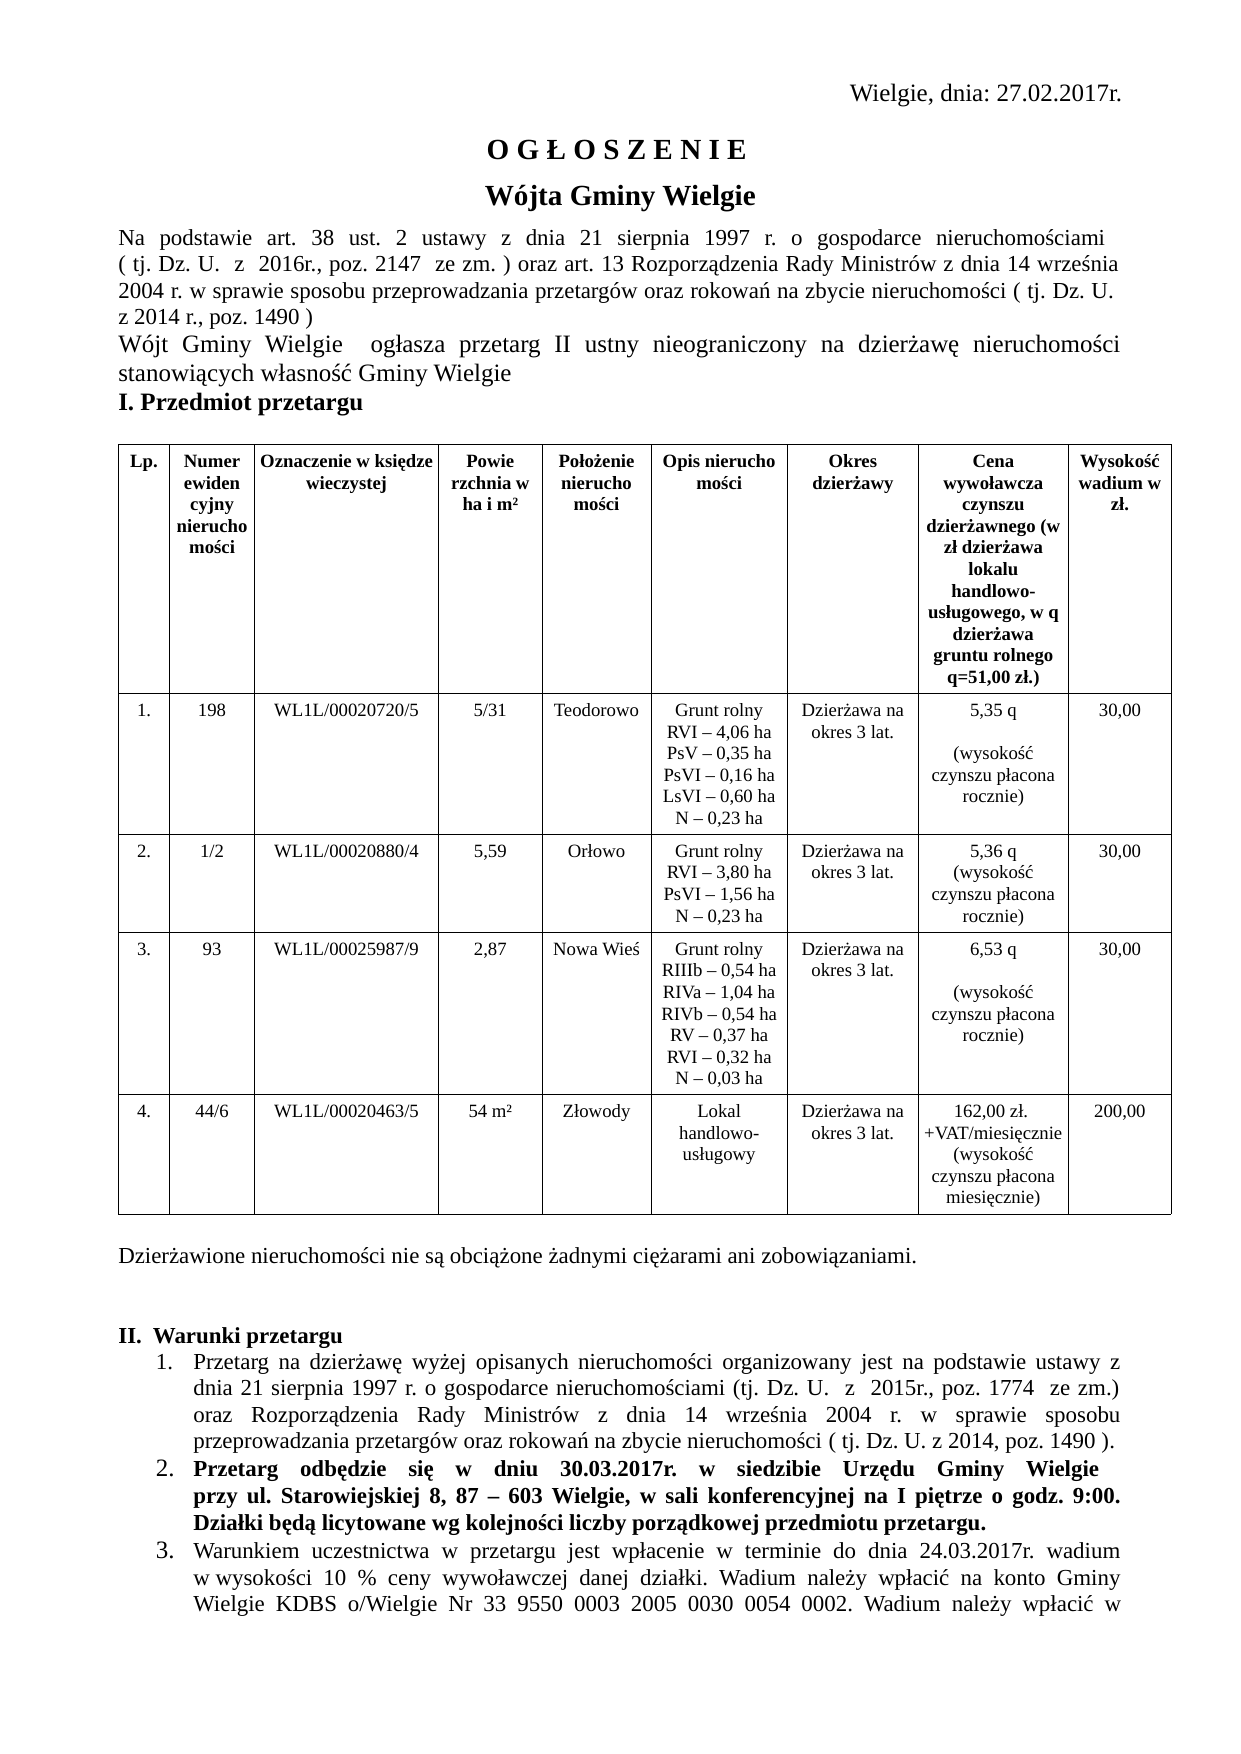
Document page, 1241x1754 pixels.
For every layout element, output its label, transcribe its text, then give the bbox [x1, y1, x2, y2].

table_header Cena wywoławcza czynszu dzierżawnego (w zł dzierżawa lokalu handlowo-usługowego, w q dzierżawa gruntu rolnego q=51,00 zł.) [919, 445, 1068, 693]
table_cell Dzierżawa na okres 3 lat. [788, 1095, 918, 1214]
table_cell Lokal handlowo- usługowy [652, 1095, 787, 1214]
table_header Opis nierucho mości [652, 445, 787, 693]
table_cell Dzierżawa na okres 3 lat. [788, 933, 918, 1094]
table_cell WL1L/00020720/5 [255, 694, 438, 834]
table_cell Nowa Wieś [543, 933, 651, 1094]
table_header Okres dzierżawy [788, 445, 918, 693]
table_header Położenie nierucho mości [543, 445, 651, 693]
table_cell 44/6 [170, 1095, 254, 1214]
text Wielgie, dnia: 27.02.2017r. [118, 78, 1122, 107]
text Wójt Gminy Wielgie ogłasza przetarg II ustny nieograniczony na dzierżawę nieruchomości stanowiących własność Gminy Wielgie [118, 329, 1122, 387]
table_cell Grunt rolny RVI – 4,06 ha PsV – 0,35 ha PsVI – 0,16 ha LsVI – 0,60 ha N – 0,23 ha [652, 694, 787, 834]
table_cell 162,00 zł. +VAT/miesięcznie (wysokość czynszu płacona miesięcznie) [919, 1095, 1068, 1214]
text Dzierżawione nieruchomości nie są obciążone żadnymi ciężarami ani zobowiązaniami. [118, 1243, 1122, 1269]
list Warunkiem uczestnictwa w przetargu jest wpłacenie w terminie do dnia 24.03.2017r. wadium w wysokości 10 % ceny wywoławczej danej działki. Wadium należy wpłacić na konto Gminy Wielgie KDBS o/Wielgie Nr 33 9550 0003 2005 0030 0054 0002. Wadium należy wpłacić w [156, 1535, 1122, 1616]
table_cell WL1L/00020880/4 [255, 835, 438, 932]
table_cell Grunt rolny RIIIb – 0,54 ha RIVa – 1,04 ha RIVb – 0,54 ha RV – 0,37 ha RVI – 0,32 ha N – 0,03 ha [652, 933, 787, 1094]
table_cell 5,36 q (wysokość czynszu płacona rocznie) [919, 835, 1068, 932]
table_cell 200,00 [1069, 1095, 1171, 1214]
list Przetarg odbędzie się w dniu 30.03.2017r. w siedzibie Urzędu Gminy Wielgie przy ul. Starowiejskiej 8, 87 – 603 Wielgie, w sali konferencyjnej na I piętrze o godz. 9:00. Działki będą licytowane wg kolejności liczby porządkowej przedmiotu przetargu. [156, 1453, 1122, 1535]
table_cell Teodorowo [543, 694, 651, 834]
table_cell 30,00 [1069, 835, 1171, 932]
table_cell 1. [119, 694, 169, 834]
table_cell 2,87 [439, 933, 542, 1094]
table_cell Orłowo [543, 835, 651, 932]
table_cell 30,00 [1069, 694, 1171, 834]
table_cell Dzierżawa na okres 3 lat. [788, 835, 918, 932]
table_cell 4. [119, 1095, 169, 1214]
table_cell 30,00 [1069, 933, 1171, 1094]
table_cell 1/2 [170, 835, 254, 932]
table_cell 5,35 q (wysokość czynszu płacona rocznie) [919, 694, 1068, 834]
subtitle O G Ł O S Z E N I E [118, 132, 1122, 165]
text Wójta Gminy Wielgie [118, 178, 1122, 211]
table_cell WL1L/00020463/5 [255, 1095, 438, 1214]
table_cell 3. [119, 933, 169, 1094]
table_cell 54 m² [439, 1095, 542, 1214]
table_header Wysokość wadium w zł. [1069, 445, 1171, 693]
table_cell 5/31 [439, 694, 542, 834]
table_header Powie rzchnia w ha i m² [439, 445, 542, 693]
table_cell Złowody [543, 1095, 651, 1214]
text II. Warunki przetargu [118, 1322, 1122, 1348]
table_cell Grunt rolny RVI – 3,80 ha PsVI – 1,56 ha N – 0,23 ha [652, 835, 787, 932]
table_header Numer ewiden cyjny nierucho mości [170, 445, 254, 693]
table_header Oznaczenie w księdze wieczystej [255, 445, 438, 693]
table_cell WL1L/00025987/9 [255, 933, 438, 1094]
table_cell 5,59 [439, 835, 542, 932]
text Na podstawie art. 38 ust. 2 ustawy z dnia 21 sierpnia 1997 r. o gospodarce nieruchomościami ( tj. Dz. U. z 2016r., poz. 2147 ze zm. ) oraz art. 13 Rozporządzenia Rady Ministrów z dnia 14 września 2004 r. w sprawie sposobu przeprowadzania przetargów oraz rokowań na zbycie nieruchomości ( tj. Dz. U. z 2014 r., poz. 1490 ) [118, 224, 1122, 329]
table_cell 6,53 q (wysokość czynszu płacona rocznie) [919, 933, 1068, 1094]
table_cell 93 [170, 933, 254, 1094]
list Przetarg na dzierżawę wyżej opisanych nieruchomości organizowany jest na podstawie ustawy z dnia 21 sierpnia 1997 r. o gospodarce nieruchomościami (tj. Dz. U. z 2015r., poz. 1774 ze zm.) oraz Rozporządzenia Rady Ministrów z dnia 14 września 2004 r. w sprawie sposobu przeprowadzania przetargów oraz rokowań na zbycie nieruchomości ( tj. Dz. U. z 2014, poz. 1490 ). [156, 1348, 1122, 1453]
table_header Lp. [119, 445, 169, 693]
table_cell Dzierżawa na okres 3 lat. [788, 694, 918, 834]
text I. Przedmiot przetargu [118, 387, 1122, 416]
table_cell 2. [119, 835, 169, 932]
table_cell 198 [170, 694, 254, 834]
